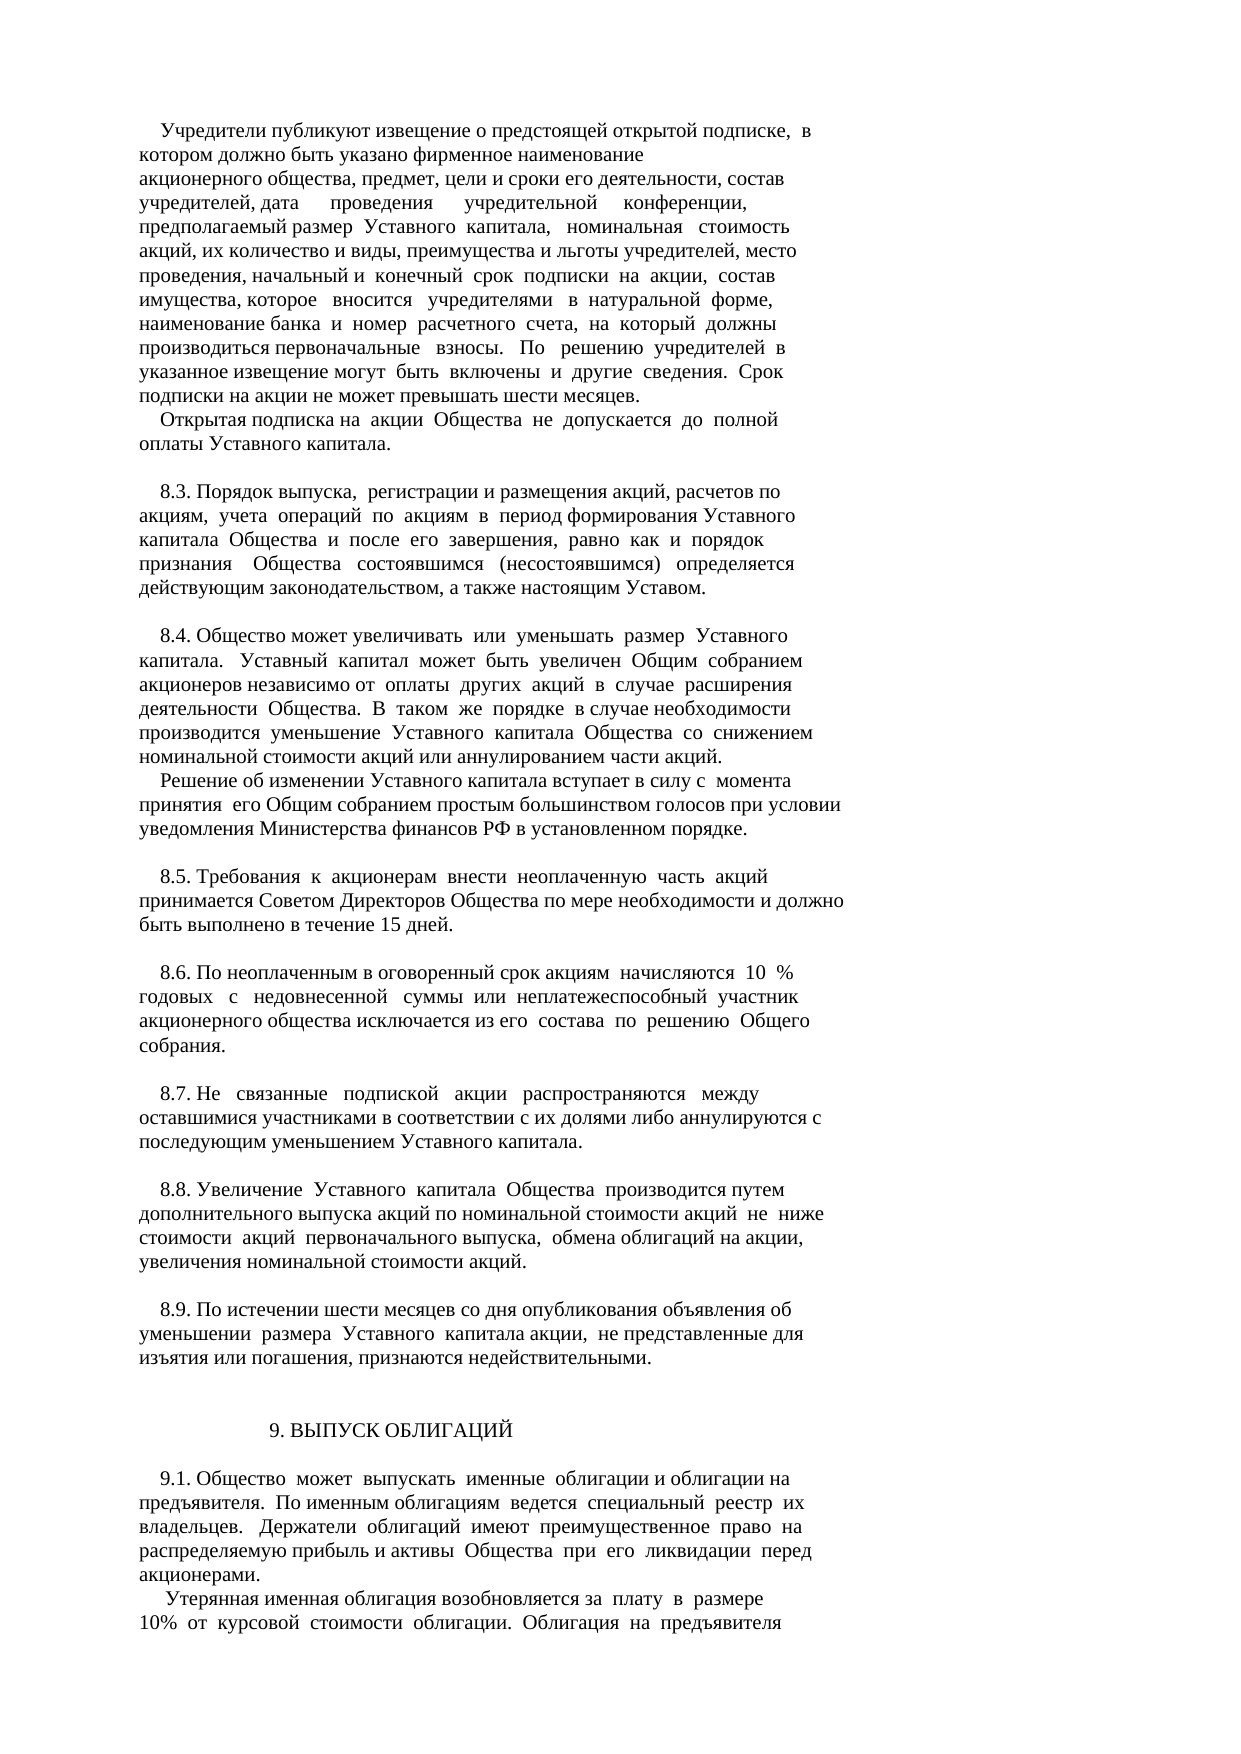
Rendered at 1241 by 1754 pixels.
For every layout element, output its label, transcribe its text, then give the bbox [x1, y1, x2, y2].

text проведения, начальный и конечный срок подписки на акции, состав [118, 262, 1122, 287]
text акций, их количество и виды, преимущества и льготы учредителей, место [118, 238, 1122, 262]
text акционерного общества исключается из его состава по решению Общего [118, 1008, 1122, 1032]
text капитала. Уставный капитал может быть увеличен Общим собранием [118, 647, 1122, 672]
text изъятия или погашения, признаются недействительными. [118, 1345, 1122, 1369]
text 8.3. Порядок выпуска, регистрации и размещения акций, расчетов по [118, 479, 1122, 503]
text акционерами. [118, 1562, 1122, 1586]
text признания Общества состоявшимся (несостоявшимся) определяется [118, 551, 1122, 575]
text уменьшении размера Уставного капитала акции, не представленные для [118, 1321, 1122, 1345]
text 9.1. Общество может выпускать именные облигации и облигации на [118, 1466, 1122, 1490]
text 8.5. Требования к акционерам внести неоплаченную часть акций [118, 864, 1122, 888]
text акционеров независимо от оплаты других акций в случае расширения [118, 672, 1122, 696]
text увеличения номинальной стоимости акций. [118, 1249, 1122, 1273]
text принятия его Общим собранием простым большинством голосов при условии [118, 792, 1122, 816]
text капитала Общества и после его завершения, равно как и порядок [118, 527, 1122, 551]
text указанное извещение могут быть включены и другие сведения. Срок [118, 359, 1122, 383]
text Решение об изменении Уставного капитала вступает в силу с момента [118, 768, 1122, 792]
text 8.4. Общество может увеличивать или уменьшать размер Уставного [118, 623, 1122, 647]
text номинальной стоимости акций или аннулированием части акций. [118, 744, 1122, 768]
text уведомления Министерства финансов РФ в установленном порядке. [118, 816, 1122, 840]
text владельцев. Держатели облигаций имеют преимущественное право на [118, 1514, 1122, 1538]
text 8.6. По неоплаченным в оговоренный срок акциям начисляются 10 % [118, 960, 1122, 984]
text быть выполнено в течение 15 дней. [118, 912, 1122, 936]
text производиться первоначальные взносы. По решению учредителей в [118, 335, 1122, 359]
text последующим уменьшением Уставного капитала. [118, 1129, 1122, 1153]
text акционерного общества, предмет, цели и сроки его деятельности, состав [118, 166, 1122, 190]
text предъявителя. По именным облигациям ведется специальный реестр их [118, 1490, 1122, 1514]
text оставшимися участниками в соответствии с их долями либо аннулируются с [118, 1105, 1122, 1129]
text акциям, учета операций по акциям в период формирования Уставного [118, 503, 1122, 527]
text 8.8. Увеличение Уставного капитала Общества производится путем [118, 1177, 1122, 1201]
text действующим законодательством, а также настоящим Уставом. [118, 575, 1122, 599]
text Открытая подписка на акции Общества не допускается до полной [118, 407, 1122, 431]
text имущества, которое вносится учредителями в натуральной форме, [118, 287, 1122, 311]
text учредителей, дата проведения учредительной конференции, [118, 190, 1122, 214]
text котором должно быть указано фирменное наименование [118, 142, 1122, 166]
text дополнительного выпуска акций по номинальной стоимости акций не ниже [118, 1201, 1122, 1225]
text принимается Советом Директоров Общества по мере необходимости и должно [118, 888, 1122, 912]
text Утерянная именная облигация возобновляется за плату в размере [118, 1586, 1122, 1610]
text годовых с недовнесенной суммы или неплатежеспособный участник [118, 984, 1122, 1008]
text 10% от курсовой стоимости облигации. Облигация на предъявителя [118, 1610, 1122, 1634]
text оплаты Уставного капитала. [118, 431, 1122, 455]
text 8.7. Не связанные подпиской акции распространяются между [118, 1081, 1122, 1105]
text наименование банка и номер расчетного счета, на который должны [118, 311, 1122, 335]
text 8.9. По истечении шести месяцев со дня опубликования объявления об [118, 1297, 1122, 1321]
text деятельности Общества. В таком же порядке в случае необходимости [118, 696, 1122, 720]
text подписки на акции не может превышать шести месяцев. [118, 383, 1122, 407]
text 9. ВЫПУСК ОБЛИГАЦИЙ [118, 1417, 1122, 1442]
text стоимости акций первоначального выпуска, обмена облигаций на акции, [118, 1225, 1122, 1249]
text Учредители публикуют извещение о предстоящей открытой подписке, в [118, 118, 1122, 142]
text предполагаемый размер Уставного капитала, номинальная стоимость [118, 214, 1122, 238]
text собрания. [118, 1032, 1122, 1057]
text распределяемую прибыль и активы Общества при его ликвидации перед [118, 1538, 1122, 1562]
text производится уменьшение Уставного капитала Общества со снижением [118, 720, 1122, 744]
